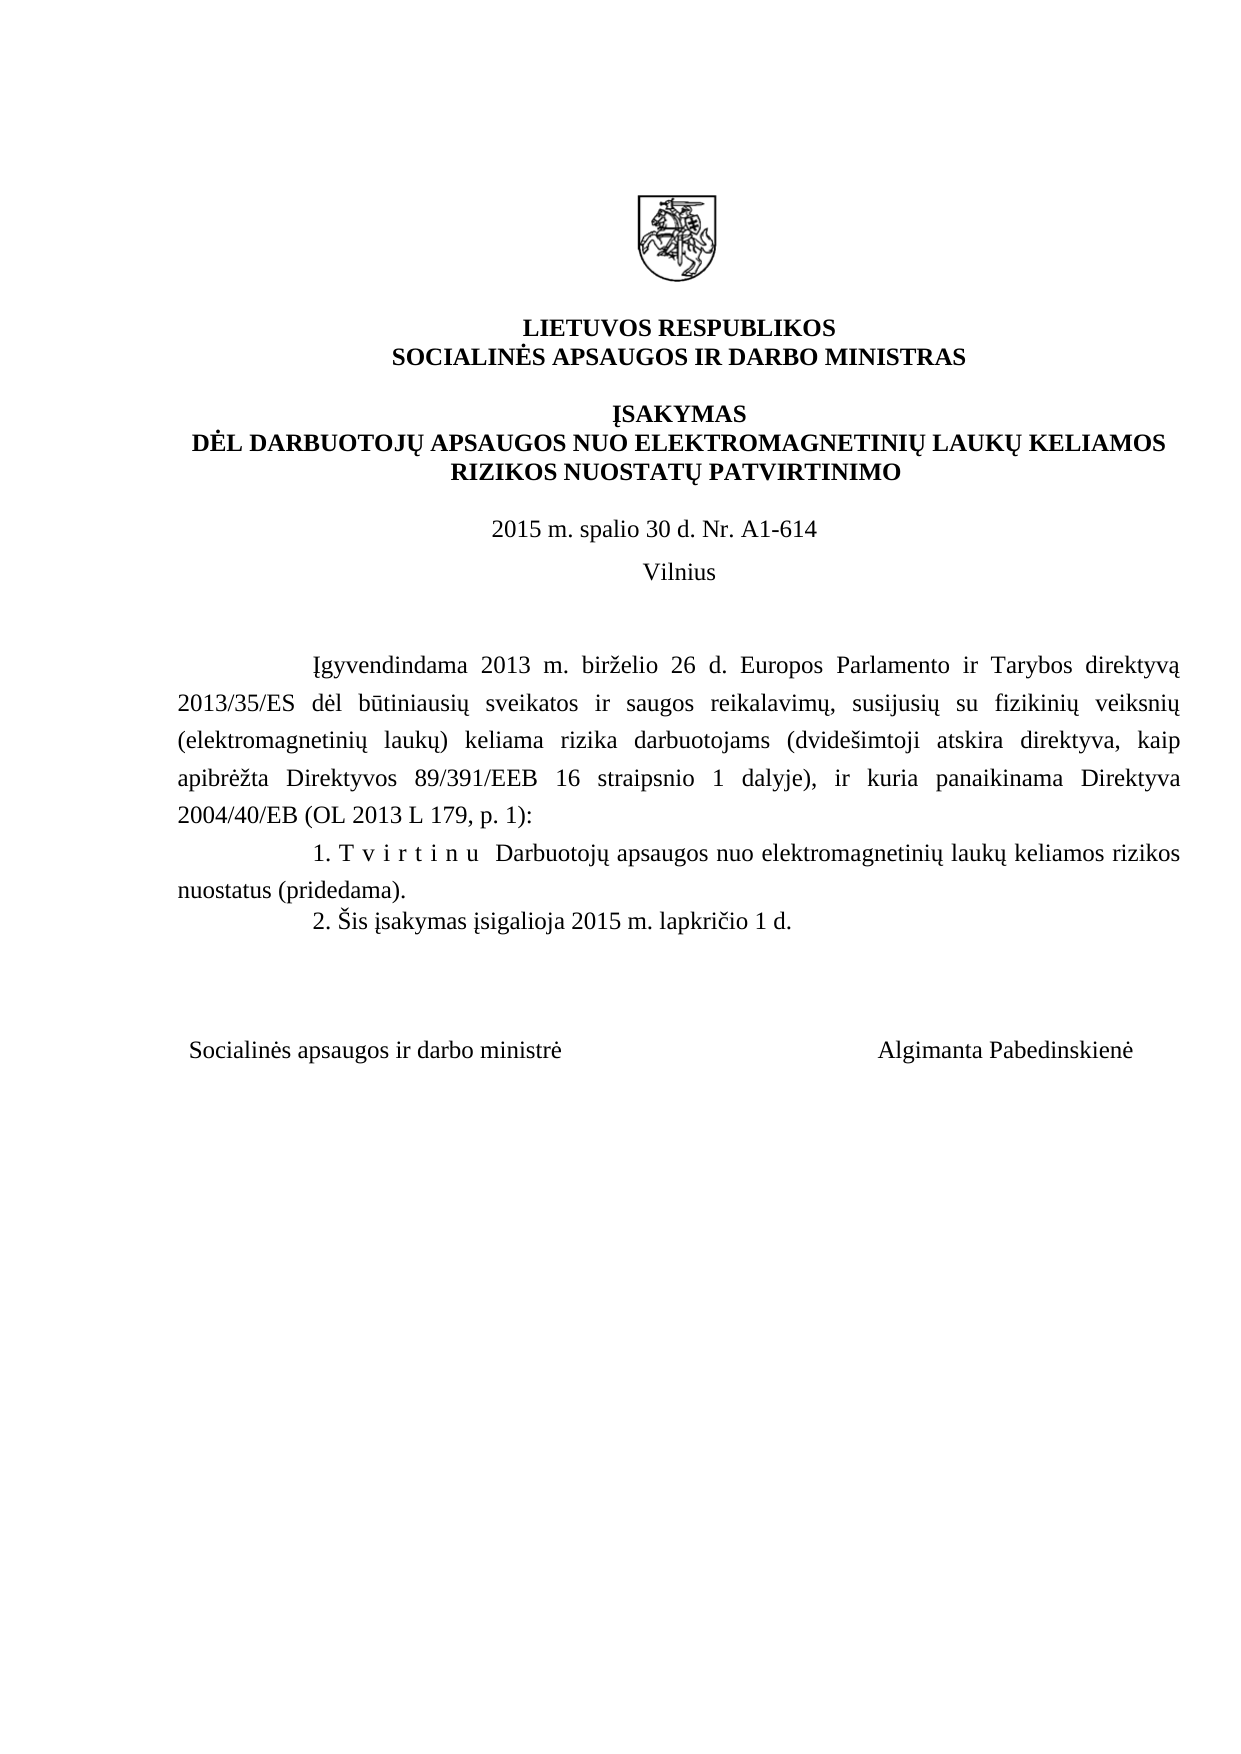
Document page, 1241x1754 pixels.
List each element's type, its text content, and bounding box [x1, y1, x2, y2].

text ĮSAKYMAS [177, 399, 1181, 428]
text 1. Tvirtinu Darbuotojų apsaugos nuo elektromagnetinių laukų keliamos rizikos nuostatus (pridedama). [177, 831, 1181, 906]
text LIETUVOS RESPUBLIKOS [177, 313, 1181, 342]
text Įgyvendindama 2013 m. birželio 26 d. Europos Parlamento ir Tarybos direktyvą 2013/35/ES dėl būtiniausių sveikatos ir saugos reikalavimų, susijusių su fizikinių veiksnių (elektromagnetinių laukų) keliama rizika darbuotojams (dvidešimtoji atskira direktyva, kaip apibrėžta Direktyvos 89/391/EEB 16 straipsnio 1 dalyje), ir kuria panaikinama Direktyva 2004/40/EB (OL 2013 L 179, p. 1): [177, 644, 1181, 831]
text 2015 m. spalio 30 d. Nr. A1-614 [177, 514, 1181, 543]
text Vilnius [177, 557, 1181, 586]
text 2. Šis įsakymas įsigalioja 2015 m. lapkričio 1 d. [177, 906, 1181, 935]
text SOCIALINĖS APSAUGOS IR DARBO MINISTRAS [177, 342, 1181, 371]
text DĖL DARBUOTOJŲ APSAUGOS NUO ELEKTROMAGNETINIŲ LAUKŲ KELIAMOS RIZIKOS NUOSTATŲ PATVIRTINIMO [177, 428, 1181, 486]
table_header [794, 132, 1192, 158]
table_header Socialinės apsaugos ir darbo ministrė [177, 1036, 659, 1064]
table_header Algimanta Pabedinskienė [660, 1036, 1144, 1064]
